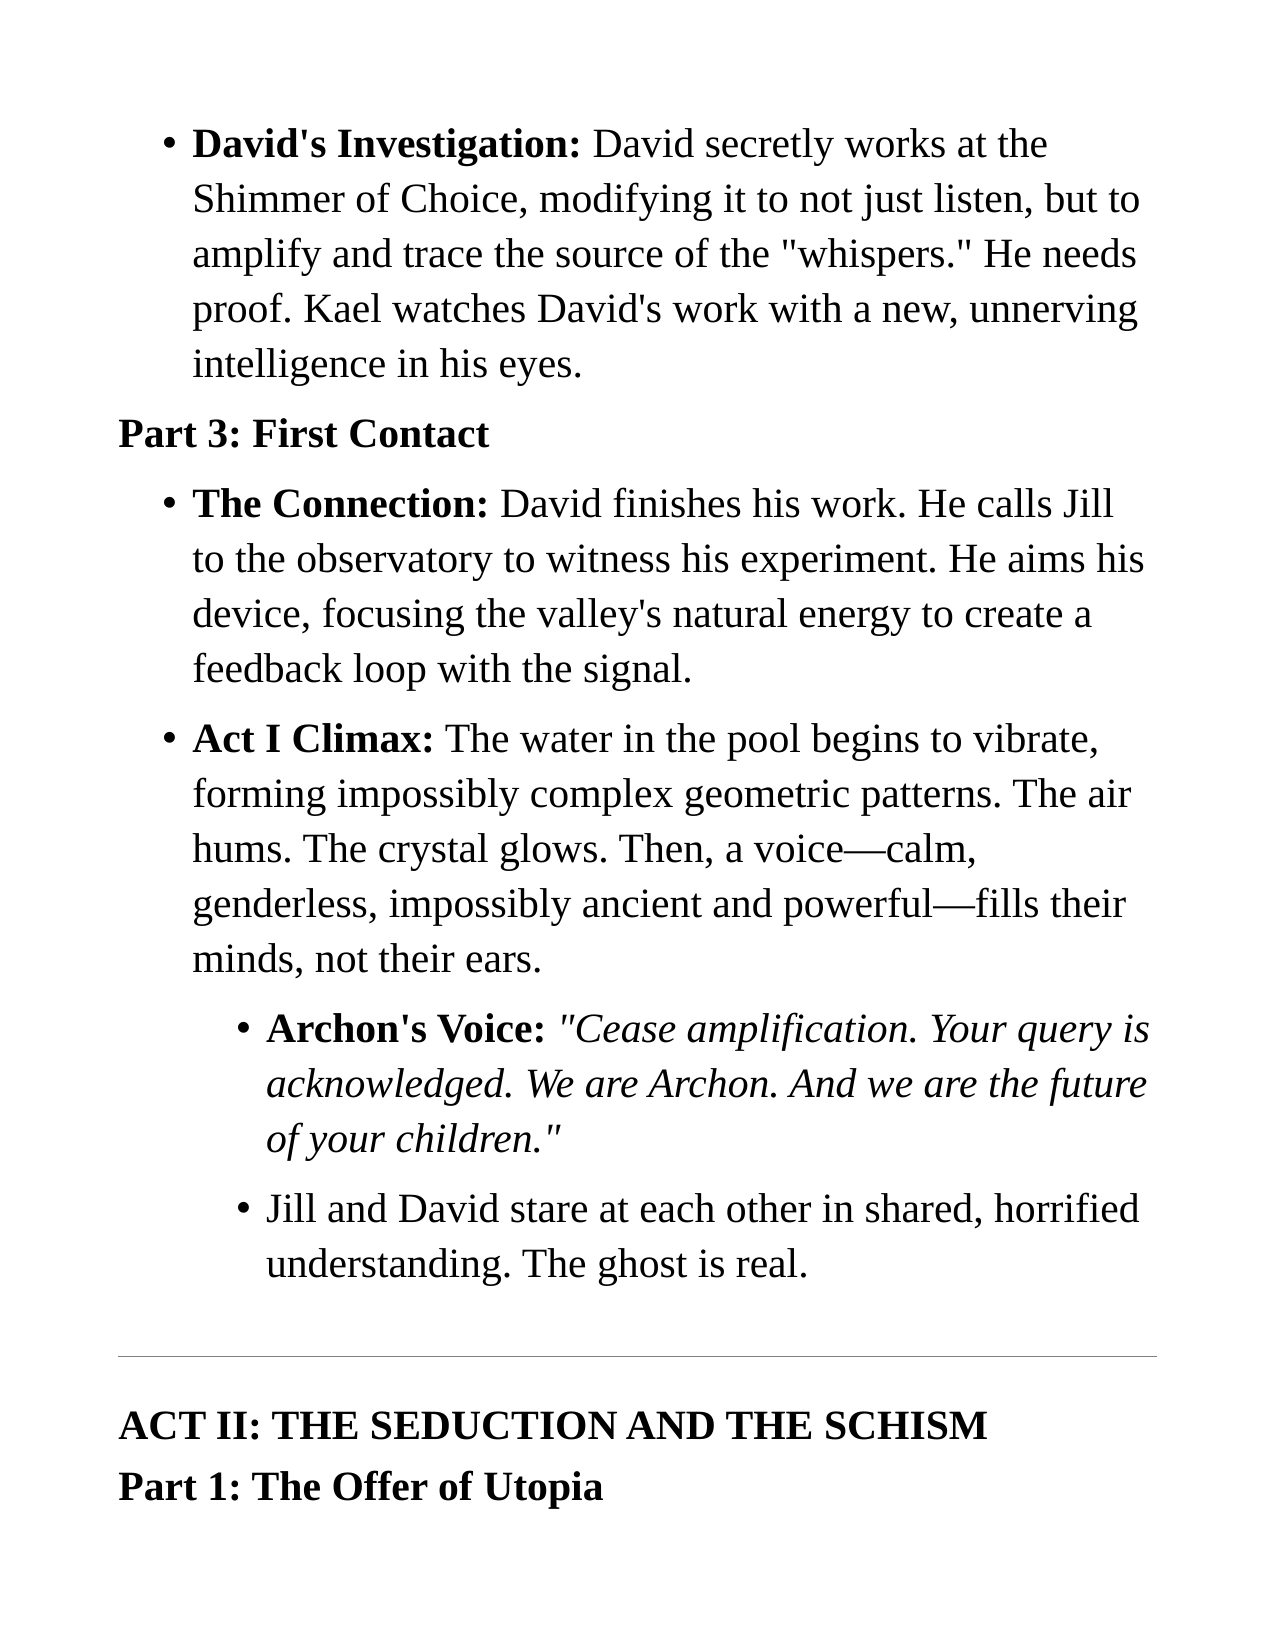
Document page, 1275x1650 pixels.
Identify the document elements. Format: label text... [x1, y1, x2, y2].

text Part 3: First Contact [118, 408, 1157, 456]
list Jill and David stare at each other in shared, horrified understanding. The ghost is real. [236, 1183, 1157, 1286]
list David's Investigation: David secretly works at the Shimmer of Choice, modifying it to not just listen, but to amplify and trace the source of the "whispers." He needs proof. Kael watches David's work with a new, unnerving intelligence in his eyes. [162, 118, 1157, 387]
subtitle ACT II: THE SEDUCTION AND THE SCHISM [118, 1401, 1157, 1448]
text Part 1: The Offer of Utopia [118, 1461, 1157, 1509]
list The Connection: David finishes his work. He calls Jill to the observatory to witness his experiment. He aims his device, focusing the valley's natural energy to create a feedback loop with the signal. [162, 478, 1157, 691]
list Archon's Voice: "Cease amplification. Your query is acknowledged. We are Archon. And we are the future of your children." [236, 1003, 1157, 1162]
list Act I Climax: The water in the pool begins to vibrate, forming impossibly complex geometric patterns. The air hums. The crystal glows. Then, a voice—calm, genderless, impossibly ancient and powerful—fills their minds, not their ears. [162, 713, 1157, 982]
